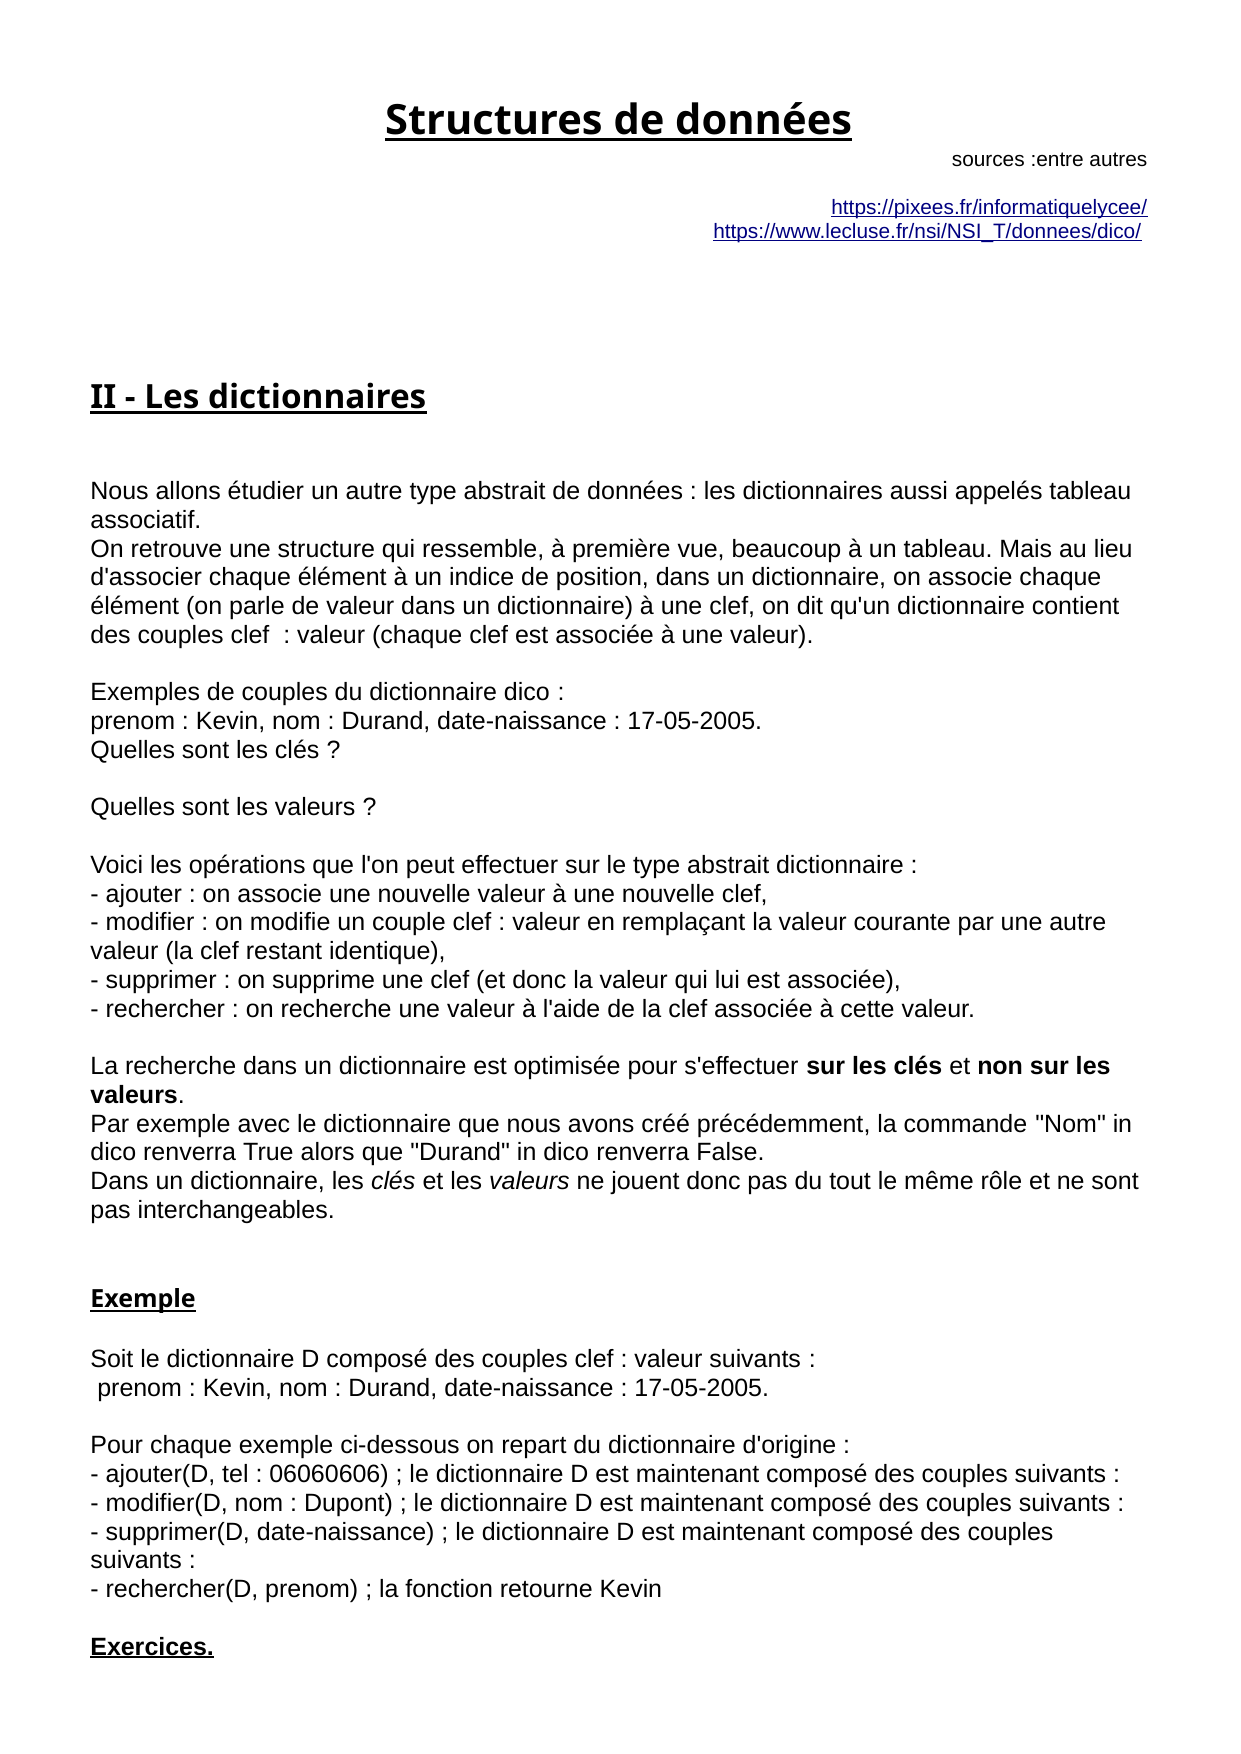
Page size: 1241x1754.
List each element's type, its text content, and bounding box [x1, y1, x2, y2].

text https://www.lecluse.fr/nsi/NSI_T/donnees/dico/ [90, 219, 1147, 243]
text - modifier(D, nom : Dupont) ; le dictionnaire D est maintenant composé des couples suivants : [90, 1488, 1147, 1516]
text On retrouve une structure qui ressemble, à première vue, beaucoup à un tableau. Mais au lieu d'associer chaque élément à un indice de position, dans un dictionnaire, on associe chaque élément (on parle de valeur dans un dictionnaire) à une clef, on dit qu'un dictionnaire contient des couples clef : valeur (chaque clef est associée à une valeur). [90, 534, 1147, 649]
text Nous allons étudier un autre type abstrait de données : les dictionnaires aussi appelés tableau associatif. [90, 476, 1147, 534]
text - ajouter : on associe une nouvelle valeur à une nouvelle clef, [90, 879, 1147, 907]
text Structures de données [90, 90, 1147, 147]
text Quelles sont les clés ? [90, 735, 1147, 764]
text - supprimer : on supprime une clef (et donc la valeur qui lui est associée), [90, 965, 1147, 994]
text Dans un dictionnaire, les clés et les valeurs ne jouent donc pas du tout le même rôle et ne sont pas interchangeables. [90, 1166, 1147, 1224]
text Voici les opérations que l'on peut effectuer sur le type abstrait dictionnaire : [90, 850, 1147, 879]
text prenom : Kevin, nom : Durand, date-naissance : 17-05-2005. [90, 1373, 1147, 1401]
text - rechercher(D, prenom) ; la fonction retourne Kevin [90, 1574, 1147, 1603]
text Pour chaque exemple ci-dessous on repart du dictionnaire d'origine : [90, 1430, 1147, 1459]
text La recherche dans un dictionnaire est optimisée pour s'effectuer sur les clés et non sur les valeurs. [90, 1051, 1147, 1109]
text - ajouter(D, tel : 06060606) ; le dictionnaire D est maintenant composé des couples suivants : [90, 1459, 1147, 1488]
text Quelles sont les valeurs ? [90, 792, 1147, 821]
text - supprimer(D, date-naissance) ; le dictionnaire D est maintenant composé des couples suivants : [90, 1516, 1147, 1574]
text Par exemple avec le dictionnaire que nous avons créé précédemment, la commande "Nom" in dico renverra True alors que "Durand" in dico renverra False. [90, 1109, 1147, 1166]
text Exemples de couples du dictionnaire dico : [90, 677, 1147, 706]
text sources :entre autres [90, 147, 1147, 171]
text prenom : Kevin, nom : Durand, date-naissance : 17-05-2005. [90, 706, 1147, 735]
text II - Les dictionnaires [90, 373, 1147, 419]
text - modifier : on modifie un couple clef : valeur en remplaçant la valeur courante par une autre valeur (la clef restant identique), [90, 907, 1147, 965]
text https://pixees.fr/informatiquelycee/ [90, 195, 1147, 219]
text Exercices. [90, 1631, 1147, 1660]
text Soit le dictionnaire D composé des couples clef : valeur suivants : [90, 1344, 1147, 1373]
text - rechercher : on recherche une valeur à l'aide de la clef associée à cette valeur. [90, 994, 1147, 1022]
text Exemple [90, 1281, 1147, 1315]
